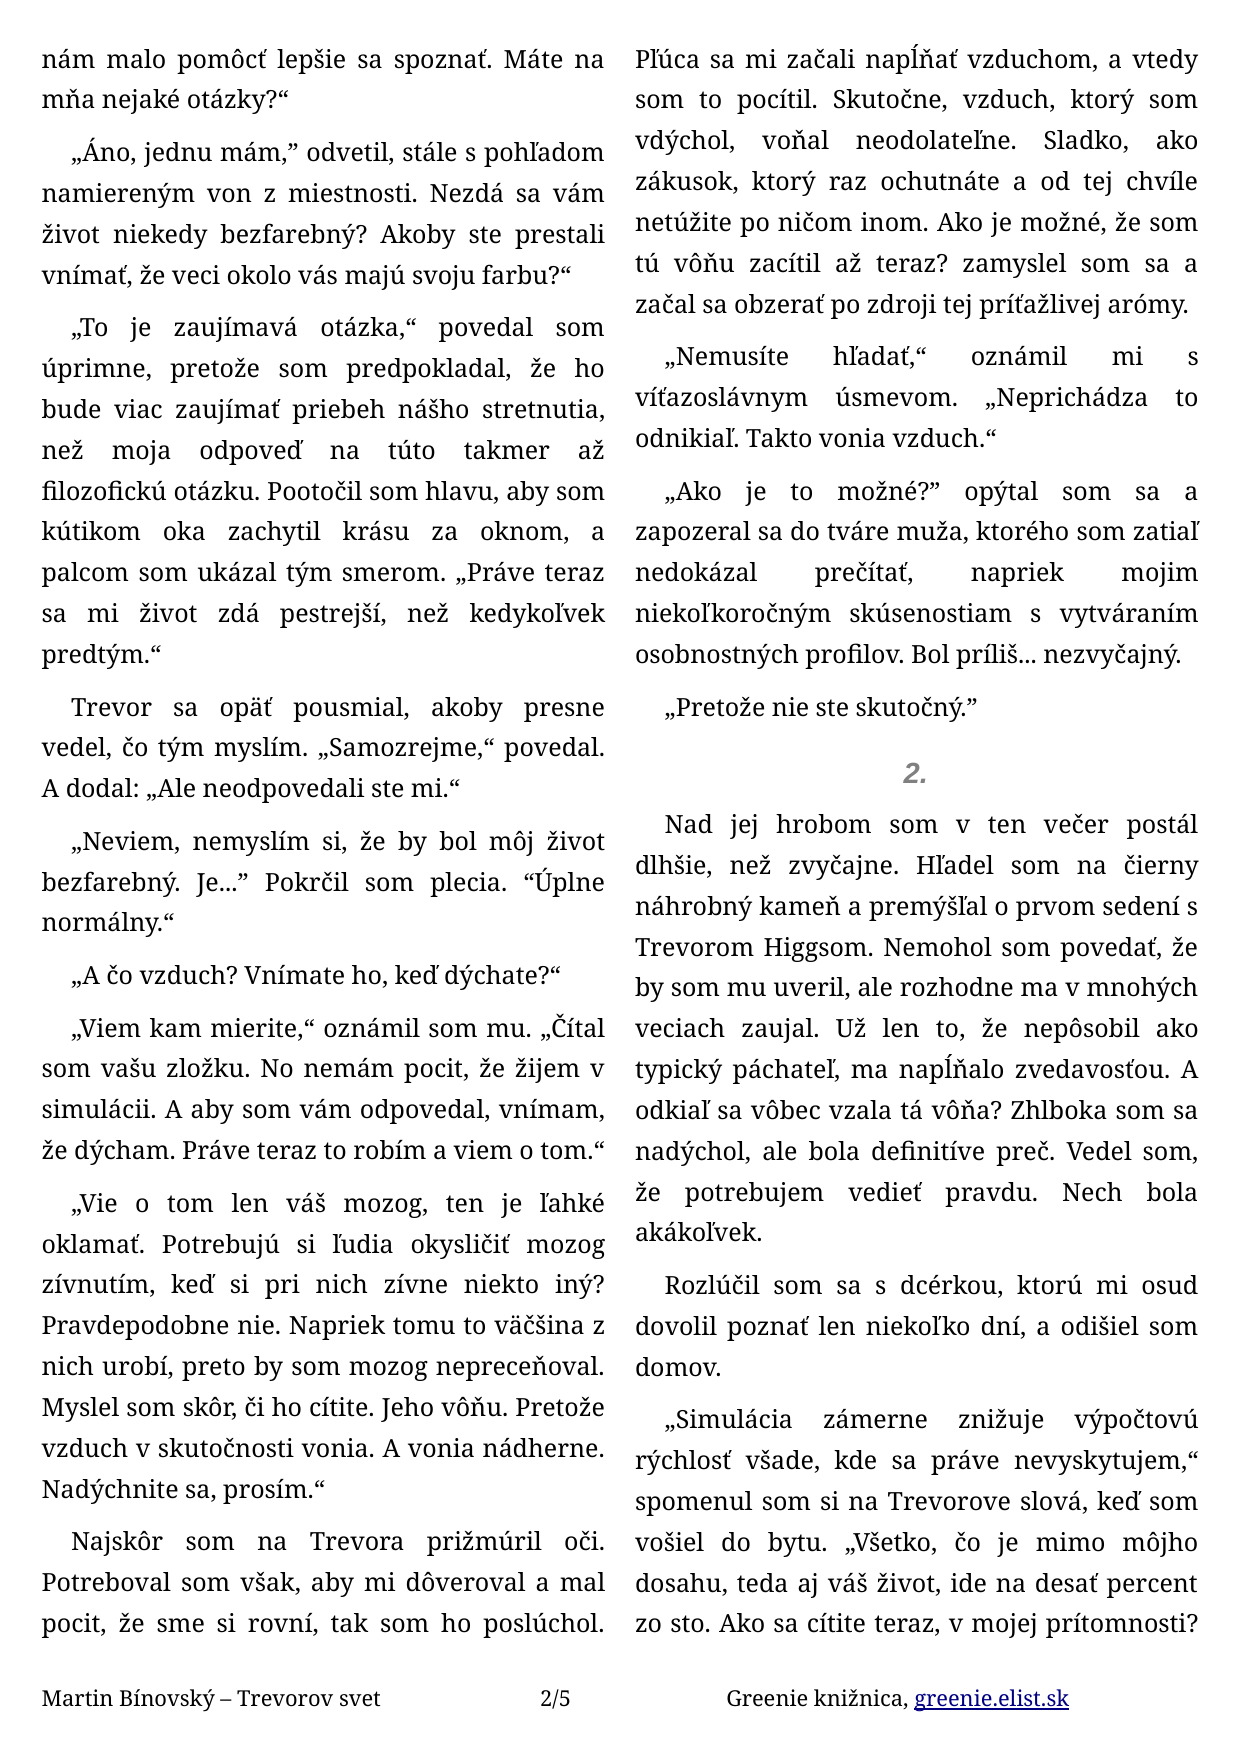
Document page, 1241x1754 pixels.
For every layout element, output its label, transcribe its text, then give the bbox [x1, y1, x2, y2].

text „Simulácia zámerne znižuje výpočtovú rýchlosť všade, kde sa práve nevyskytujem,“ spomenul som si na Trevorove slová, keď som vošiel do bytu. „Všetko, čo je mimo môjho dosahu, teda aj váš život, ide na desať percent zo sto. Ako sa cítite teraz, v mojej prítomnosti? [635, 1402, 1199, 1640]
text Pľúca sa mi začali napĺňať vzduchom, a vtedy som to pocítil. Skutočne, vzduch, ktorý som vdýchol, voňal neodolateľne. Sladko, ako zákusok, ktorý raz ochutnáte a od tej chvíle netúžite po ničom inom. Ako je možné, že som tú vôňu zacítil až teraz? zamyslel som sa a začal sa obzerať po zdroji tej príťažlivej arómy. [635, 41, 1199, 320]
text Najskôr som na Trevora prižmúril oči. Potreboval som však, aby mi dôveroval a mal pocit, že sme si rovní, tak som ho poslúchol. [41, 1524, 605, 1639]
text „Neviem, nemyslím si, že by bol môj život bezfarebný. Je...” Pokrčil som plecia. “Úplne normálny.“ [41, 823, 605, 939]
text „Ako je to možné?” opýtal som sa a zapozeral sa do tváre muža, ktorého som zatiaľ nedokázal prečítať, napriek mojim niekoľkoročným skúsenostiam s vytváraním osobnostných profilov. Bol príliš... nezvyčajný. [635, 473, 1199, 671]
text „A čo vzduch? Vnímate ho, keď dýchate?“ [41, 958, 605, 992]
text „Vie o tom len váš mozog, ten je ľahké oklamať. Potrebujú si ľudia okysličiť mozog zívnutím, keď si pri nich zívne niekto iný? Pravdepodobne nie. Napriek tomu to väčšina z nich urobí, preto by som mozog nepreceňoval. Myslel som skôr, či ho cítite. Jeho vôňu. Pretože vzduch v skutočnosti vonia. A vonia nádherne. Nadýchnite sa, prosím.“ [41, 1185, 605, 1505]
text Trevor sa opäť pousmial, akoby presne vedel, čo tým myslím. „Samozrejme,“ povedal. A dodal: „Ale neodpovedali ste mi.“ [41, 689, 605, 805]
subtitle 2. [635, 756, 1199, 790]
text Rozlúčil som sa s dcérkou, ktorú mi osud dovolil poznať len niekoľko dní, a odišiel som domov. [635, 1268, 1199, 1383]
text „Áno, jednu mám,” odvetil, stále s pohľadom namiereným von z miestnosti. Nezdá sa vám život niekedy bezfarebný? Akoby ste prestali vnímať, že veci okolo vás majú svoju farbu?“ [41, 135, 605, 291]
text „Nemusíte hľadať,“ oznámil mi s víťazoslávnym úsmevom. „Neprichádza to odnikiaľ. Takto vonia vzduch.“ [635, 339, 1199, 455]
text „To je zaujímavá otázka,“ povedal som úprimne, pretože som predpokladal, že ho bude viac zaujímať priebeh nášho stretnutia, než moja odpoveď na túto takmer až filozofickú otázku. Pootočil som hlavu, aby som kútikom oka zachytil krásu za oknom, a palcom som ukázal tým smerom. „Práve teraz sa mi život zdá pestrejší, než kedykoľvek predtým.“ [41, 310, 605, 671]
text Nad jej hrobom som v ten večer postál dlhšie, než zvyčajne. Hľadel som na čierny náhrobný kameň a premýšľal o prvom sedení s Trevorom Higgsom. Nemohol som povedať, že by som mu uveril, ale rozhodne ma v mnohých veciach zaujal. Už len to, že nepôsobil ako typický páchateľ, ma napĺňalo zvedavosťou. A odkiaľ sa vôbec vzala tá vôňa? Zhlboka som sa nadýchol, ale bola definitíve preč. Vedel som, že potrebujem vedieť pravdu. Nech bola akákoľvek. [635, 807, 1199, 1249]
text „Viem kam mierite,“ oznámil som mu. „Čítal som vašu zložku. No nemám pocit, že žijem v simulácii. A aby som vám odpovedal, vnímam, že dýcham. Práve teraz to robím a viem o tom.“ [41, 1010, 605, 1167]
text nám malo pomôcť lepšie sa spoznať. Máte na mňa nejaké otázky?“ [41, 41, 605, 116]
text „Pretože nie ste skutočný.” [635, 689, 1199, 723]
